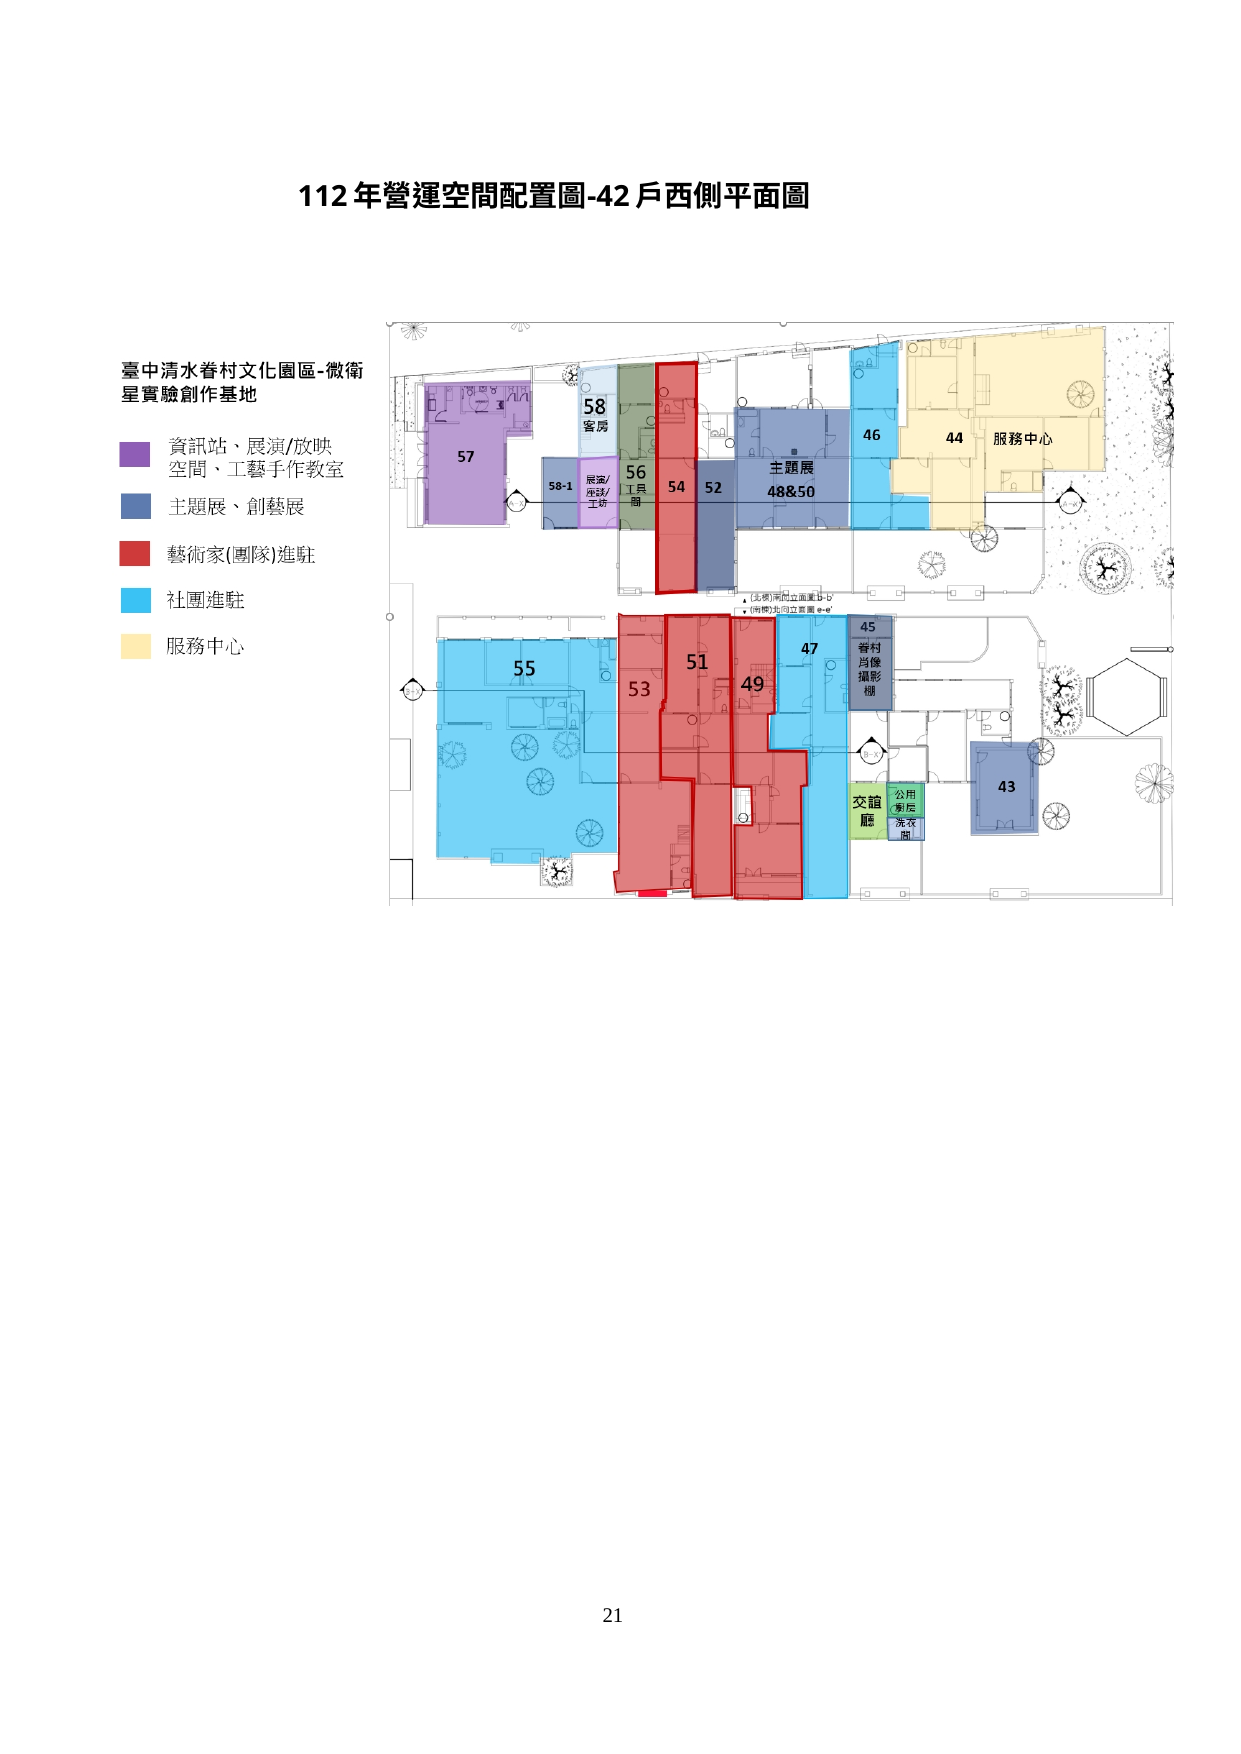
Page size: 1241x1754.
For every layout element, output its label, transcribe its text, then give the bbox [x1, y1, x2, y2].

picture [109, 322, 1174, 906]
text 112年營運空間配置圖-42戶西側平面圖 [133, 180, 1092, 213]
